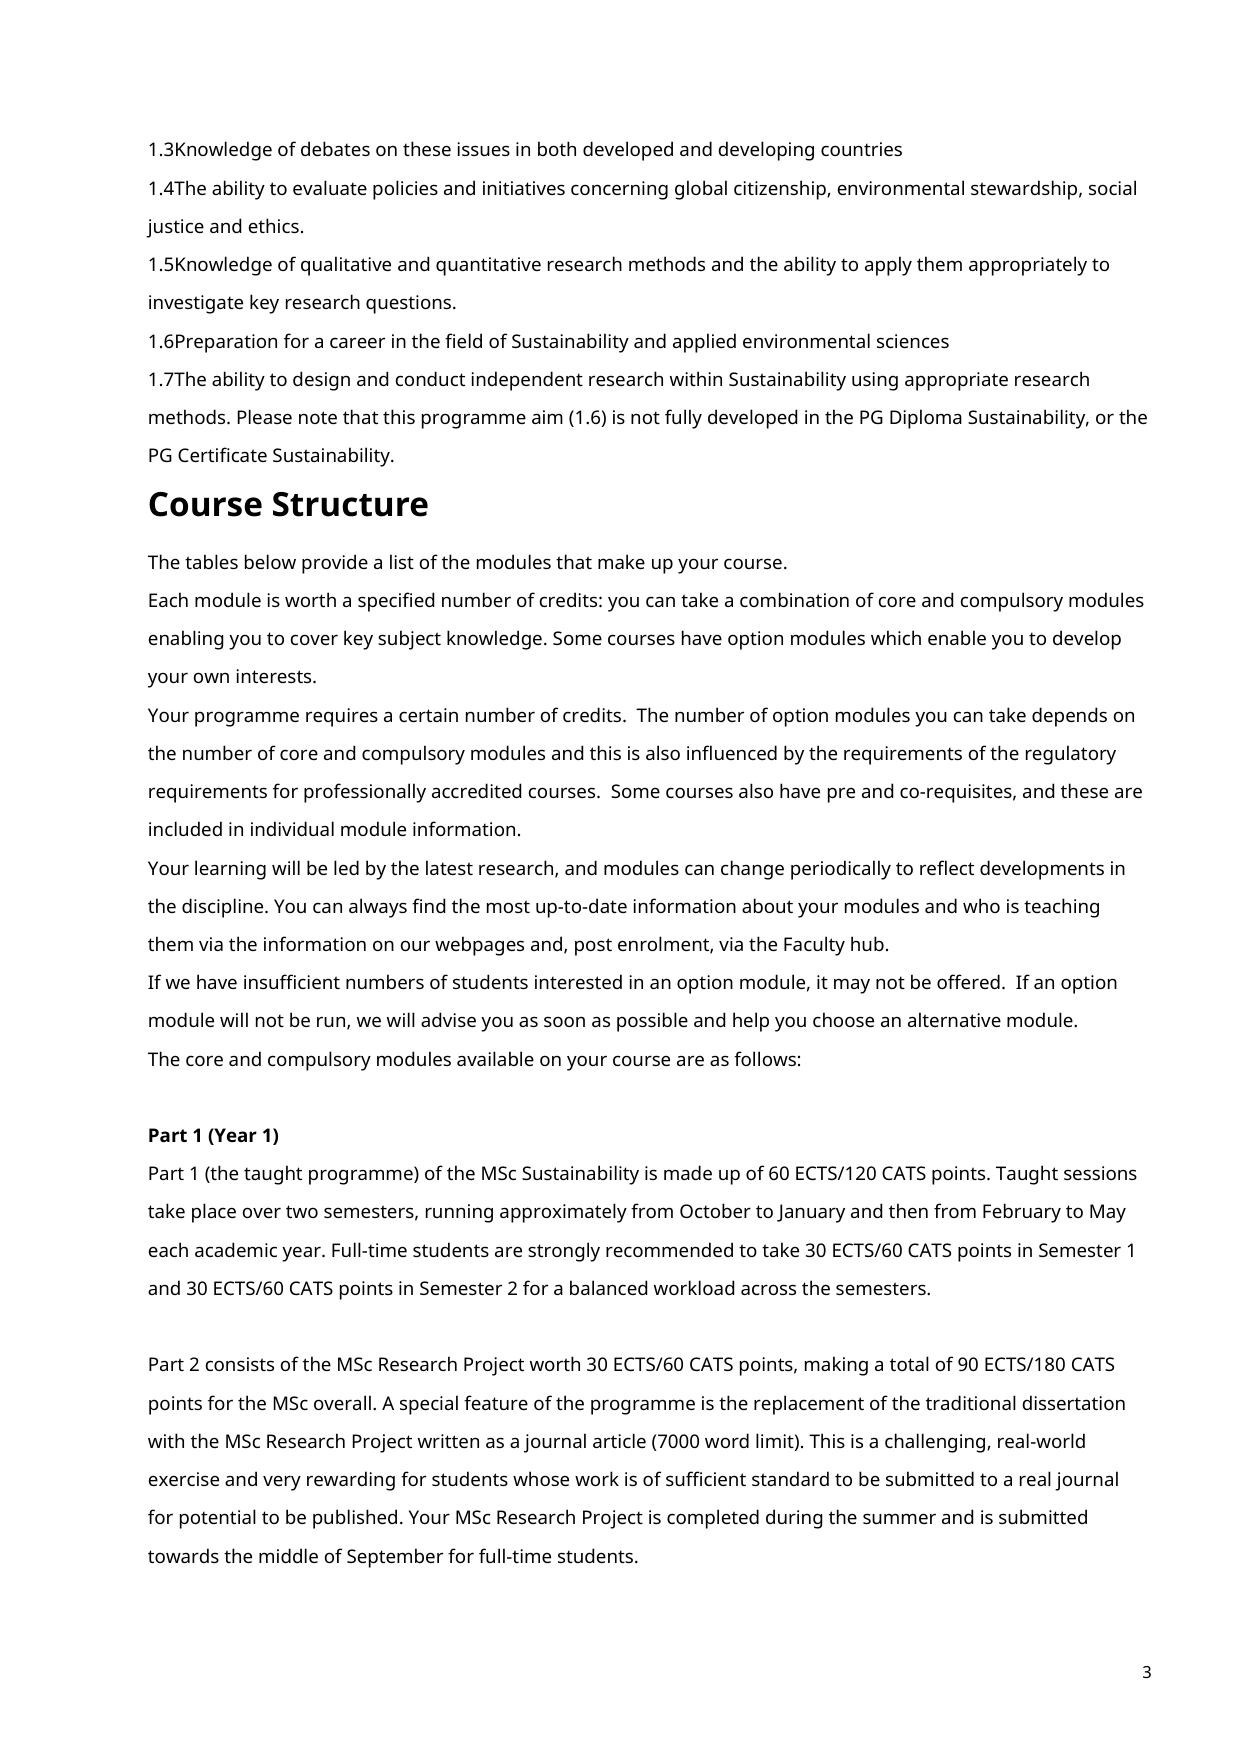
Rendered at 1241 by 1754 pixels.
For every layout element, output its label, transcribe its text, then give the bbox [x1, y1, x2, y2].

text The core and compulsory modules available on your course are as follows: [148, 1046, 1152, 1071]
subtitle Course Structure [148, 481, 1152, 526]
text Each module is worth a specified number of credits: you can take a combination of core and compulsory modules enabling you to cover key subject knowledge. Some courses have option modules which enable you to develop your own interests. [148, 587, 1152, 689]
text The tables below provide a list of the modules that make up your course. [148, 549, 1152, 574]
text If we have insufficient numbers of students interested in an option module, it may not be offered. If an option module will not be run, we will advise you as soon as possible and help you choose an alternative module. [148, 969, 1152, 1033]
text Your learning will be led by the latest research, and modules can change periodically to reflect developments in the discipline. You can always find the most up-to-date information about your modules and who is teaching them via the information on our webpages and, post enrolment, via the Faculty hub. [148, 855, 1152, 957]
text Your programme requires a certain number of credits. The number of option modules you can take depends on the number of core and compulsory modules and this is also influenced by the requirements of the regulatory requirements for professionally accredited courses. Some courses also have pre and co-requisites, and these are included in individual module information. [148, 702, 1152, 842]
text 1.3Knowledge of debates on these issues in both developed and developing countries 1.4The ability to evaluate policies and initiatives concerning global citizenship, environmental stewardship, social justice and ethics. 1.5Knowledge of qualitative and quantitative research methods and the ability to apply them appropriately to investigate key research questions. 1.6Preparation for a career in the field of Sustainability and applied environmental sciences 1.7The ability to design and conduct independent research within Sustainability using appropriate research methods. Please note that this programme aim (1.6) is not fully developed in the PG Diploma Sustainability, or the PG Certificate Sustainability. [148, 137, 1152, 468]
table_header Part 1 (Year 1) Part 1 (the taught programme) of the MSc Sustainability is made up of 60 ECTS/120 CATS points. Taught sessions take place over two semesters, running approximately from October to January and then from February to May each academic year. Full-time students are strongly recommended to take 30 ECTS/60 CATS points in Semester 1 and 30 ECTS/60 CATS points in Semester 2 for a balanced workload across the semesters. Part 2 consists of the MSc Research Project worth 30 ECTS/60 CATS points, making a total of 90 ECTS/180 CATS points for the MSc overall. A special feature of the programme is the replacement of the traditional dissertation with the MSc Research Project written as a journal article (7000 word limit). This is a challenging, real-world exercise and very rewarding for students whose work is of sufficient standard to be submitted to a real journal for potential to be published. Your MSc Research Project is completed during the summer and is submitted towards the middle of September for full-time students. [136, 1084, 1152, 1607]
